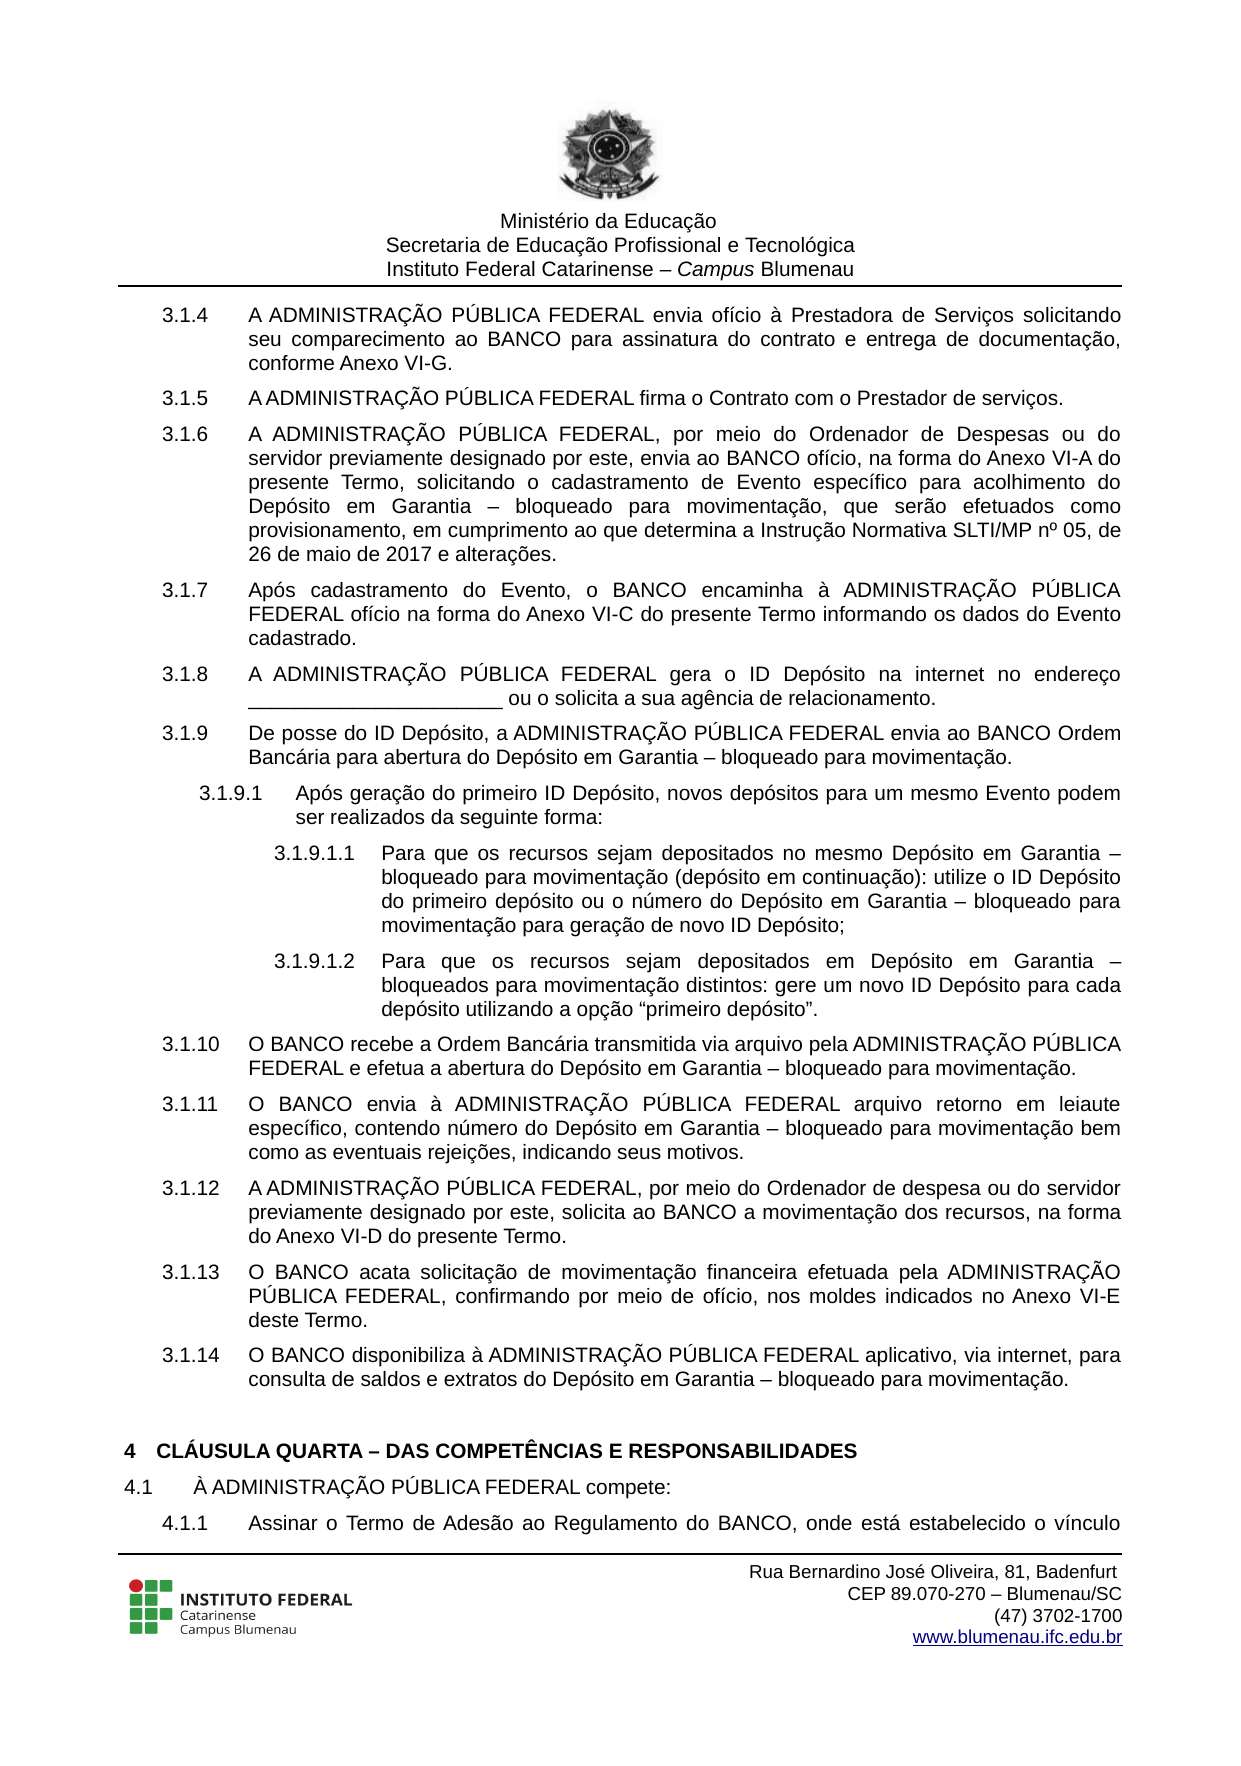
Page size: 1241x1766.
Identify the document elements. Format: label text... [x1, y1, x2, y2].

list O BANCO disponibiliza à ADMINISTRAÇÃO PÚBLICA FEDERAL aplicativo, via internet, para consulta de saldos e extratos do Depósito em Garantia – bloqueado para movimentação. [156, 1343, 1122, 1391]
list O BANCO acata solicitação de movimentação financeira efetuada pela ADMINISTRAÇÃO PÚBLICA FEDERAL, confirmando por meio de ofício, nos moldes indicados no Anexo VI-E deste Termo. [156, 1259, 1122, 1331]
list A ADMINISTRAÇÃO PÚBLICA FEDERAL envia ofício à Prestadora de Serviços solicitando seu comparecimento ao BANCO para assinatura do contrato e entrega de documentação, conforme Anexo VI-G. [156, 302, 1122, 374]
list Após cadastramento do Evento, o BANCO encaminha à ADMINISTRAÇÃO PÚBLICA FEDERAL ofício na forma do Anexo VI-C do presente Termo informando os dados do Evento cadastrado. [156, 578, 1122, 649]
list Após geração do primeiro ID Depósito, novos depósitos para um mesmo Evento podem ser realizados da seguinte forma: [193, 781, 1122, 829]
list O BANCO recebe a Ordem Bancária transmitida via arquivo pela ADMINISTRAÇÃO PÚBLICA FEDERAL e efetua a abertura do Depósito em Garantia – bloqueado para movimentação. [156, 1032, 1122, 1080]
list Assinar o Termo de Adesão ao Regulamento do BANCO, onde está estabelecido o vínculo [156, 1511, 1122, 1534]
list A ADMINISTRAÇÃO PÚBLICA FEDERAL, por meio do Ordenador de despesa ou do servidor previamente designado por este, solicita ao BANCO a movimentação dos recursos, na forma do Anexo VI-D do presente Termo. [156, 1176, 1122, 1248]
list A ADMINISTRAÇÃO PÚBLICA FEDERAL gera o ID Depósito na internet no endereço ______________________ ou o solicita a sua agência de relacionamento. [156, 661, 1122, 709]
picture [115, 1567, 366, 1645]
list O BANCO envia à ADMINISTRAÇÃO PÚBLICA FEDERAL arquivo retorno em leiaute específico, contendo número do Depósito em Garantia – bloqueado para movimentação bem como as eventuais rejeições, indicando seus motivos. [156, 1092, 1122, 1164]
list A ADMINISTRAÇÃO PÚBLICA FEDERAL firma o Contrato com o Prestador de serviços. [156, 386, 1122, 410]
list Para que os recursos sejam depositados em Depósito em Garantia – bloqueados para movimentação distintos: gere um novo ID Depósito para cada depósito utilizando a opção “primeiro depósito”. [268, 948, 1122, 1020]
list À ADMINISTRAÇÃO PÚBLICA FEDERAL compete: [118, 1475, 1122, 1499]
list De posse do ID Depósito, a ADMINISTRAÇÃO PÚBLICA FEDERAL envia ao BANCO Ordem Bancária para abertura do Depósito em Garantia – bloqueado para movimentação. [156, 721, 1122, 769]
list CLÁUSULA QUARTA – DAS COMPETÊNCIAS E RESPONSABILIDADES [118, 1439, 1122, 1463]
list Para que os recursos sejam depositados no mesmo Depósito em Garantia – bloqueado para movimentação (depósito em continuação): utilize o ID Depósito do primeiro depósito ou o número do Depósito em Garantia – bloqueado para movimentação para geração de novo ID Depósito; [268, 841, 1122, 937]
list A ADMINISTRAÇÃO PÚBLICA FEDERAL, por meio do Ordenador de Despesas ou do servidor previamente designado por este, envia ao BANCO ofício, na forma do Anexo VI-A do presente Termo, solicitando o cadastramento de Evento específico para acolhimento do Depósito em Garantia – bloqueado para movimentação, que serão efetuados como provisionamento, em cumprimento ao que determina a Instrução Normativa SLTI/MP nº 05, de 26 de maio de 2017 e alterações. [156, 422, 1122, 566]
